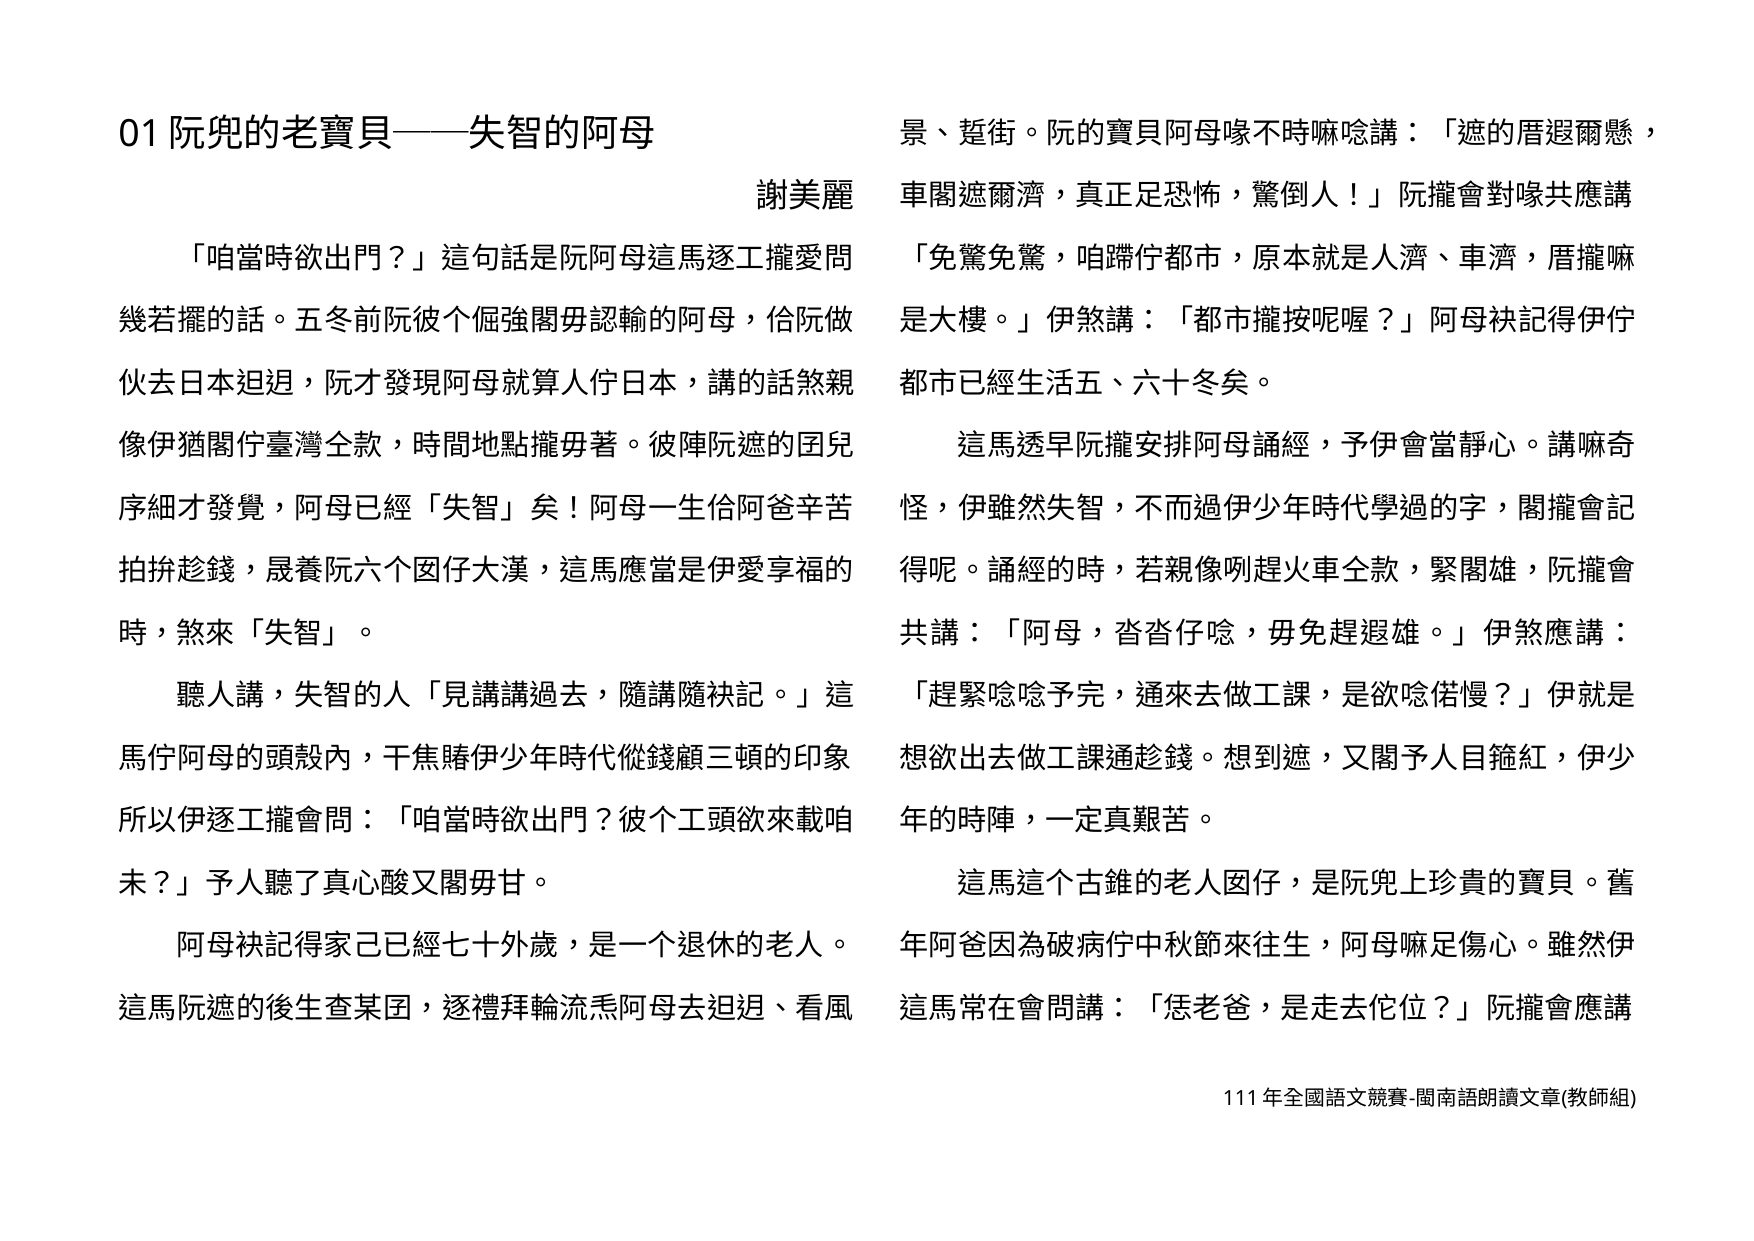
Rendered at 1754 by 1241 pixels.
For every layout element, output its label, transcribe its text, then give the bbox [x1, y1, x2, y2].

text 聽人講，失智的人「見講講過去，隨講隨袂記。」這馬佇阿母的頭殼內，干焦賰伊少年時代傱錢顧三頓的印象，所以伊逐工攏會問：「咱當時欲出門？彼个工頭欲來載咱未？」予人聽了真心酸又閣毋甘。 [118, 651, 855, 901]
text 阿母袂記得家己已經七十外歲，是一个退休的老人。這馬阮遮的後生查某囝，逐禮拜輪流𤆬阿母去𨑨迌、看風景、踅街。阮的寶貝阿母喙不時嘛唸講：「遮的厝遐爾懸，車閣遮爾濟，真正足恐怖，驚倒人！」阮攏會對喙共應講：「免驚免驚，咱蹛佇都市，原本就是人濟、車濟，厝攏嘛是大樓。」伊煞講：「都市攏按呢喔？」阿母袂記得伊佇都市已經生活五、六十冬矣。 [118, 901, 855, 1026]
text 謝美麗 [118, 151, 855, 214]
text 阿母袂記得家己已經七十外歲，是一个退休的老人。這馬阮遮的後生查某囝，逐禮拜輪流𤆬阿母去𨑨迌、看風景、踅街。阮的寶貝阿母喙不時嘛唸講：「遮的厝遐爾懸，車閣遮爾濟，真正足恐怖，驚倒人！」阮攏會對喙共應講：「免驚免驚，咱蹛佇都市，原本就是人濟、車濟，厝攏嘛是大樓。」伊煞講：「都市攏按呢喔？」阿母袂記得伊佇都市已經生活五、六十冬矣。 [899, 89, 1636, 401]
text 01阮兜的老寶貝──失智的阿母 [118, 89, 855, 151]
text 這馬透早阮攏安排阿母誦經，予伊會當靜心。講嘛奇怪，伊雖然失智，不而過伊少年時代學過的字，閣攏會記得呢。誦經的時，若親像咧趕火車仝款，緊閣雄，阮攏會共講：「阿母，沓沓仔唸，毋免趕遐雄。」伊煞應講：「趕緊唸唸予完，通來去做工課，是欲唸偌慢？」伊就是想欲出去做工課通趁錢。想到遮，又閣予人目箍紅，伊少年的時陣，一定真艱苦。 [899, 401, 1636, 839]
text 這馬這个古錐的老人囡仔，是阮兜上珍貴的寶貝。舊年阿爸因為破病佇中秋節來往生，阿母嘛足傷心。雖然伊這馬常在會問講：「恁老爸，是走去佗位？」阮攏會應講：「阿爸去山頂修行矣，請你放心啦。」現此時只賰阮佮阿母做伴，有時陣會陪伊拍抐涼，弄予伊笑咍咍，予伊袂記得較早的辛苦，會使無煩無惱快樂過後半世人，這就是阮上大的責任。 [899, 839, 1636, 1026]
text 「咱當時欲出門？」這句話是阮阿母這馬逐工攏愛問幾若擺的話。五冬前阮彼个倔強閣毋認輸的阿母，佮阮做伙去日本𨑨迌，阮才發現阿母就算人佇日本，講的話煞親像伊猶閣佇臺灣仝款，時間地點攏毋著。彼陣阮遮的囝兒序細才發覺，阿母已經「失智」矣！阿母一生佮阿爸辛苦拍拚趁錢，晟養阮六个囡仔大漢，這馬應當是伊愛享福的時，煞來「失智」。 [118, 214, 855, 651]
